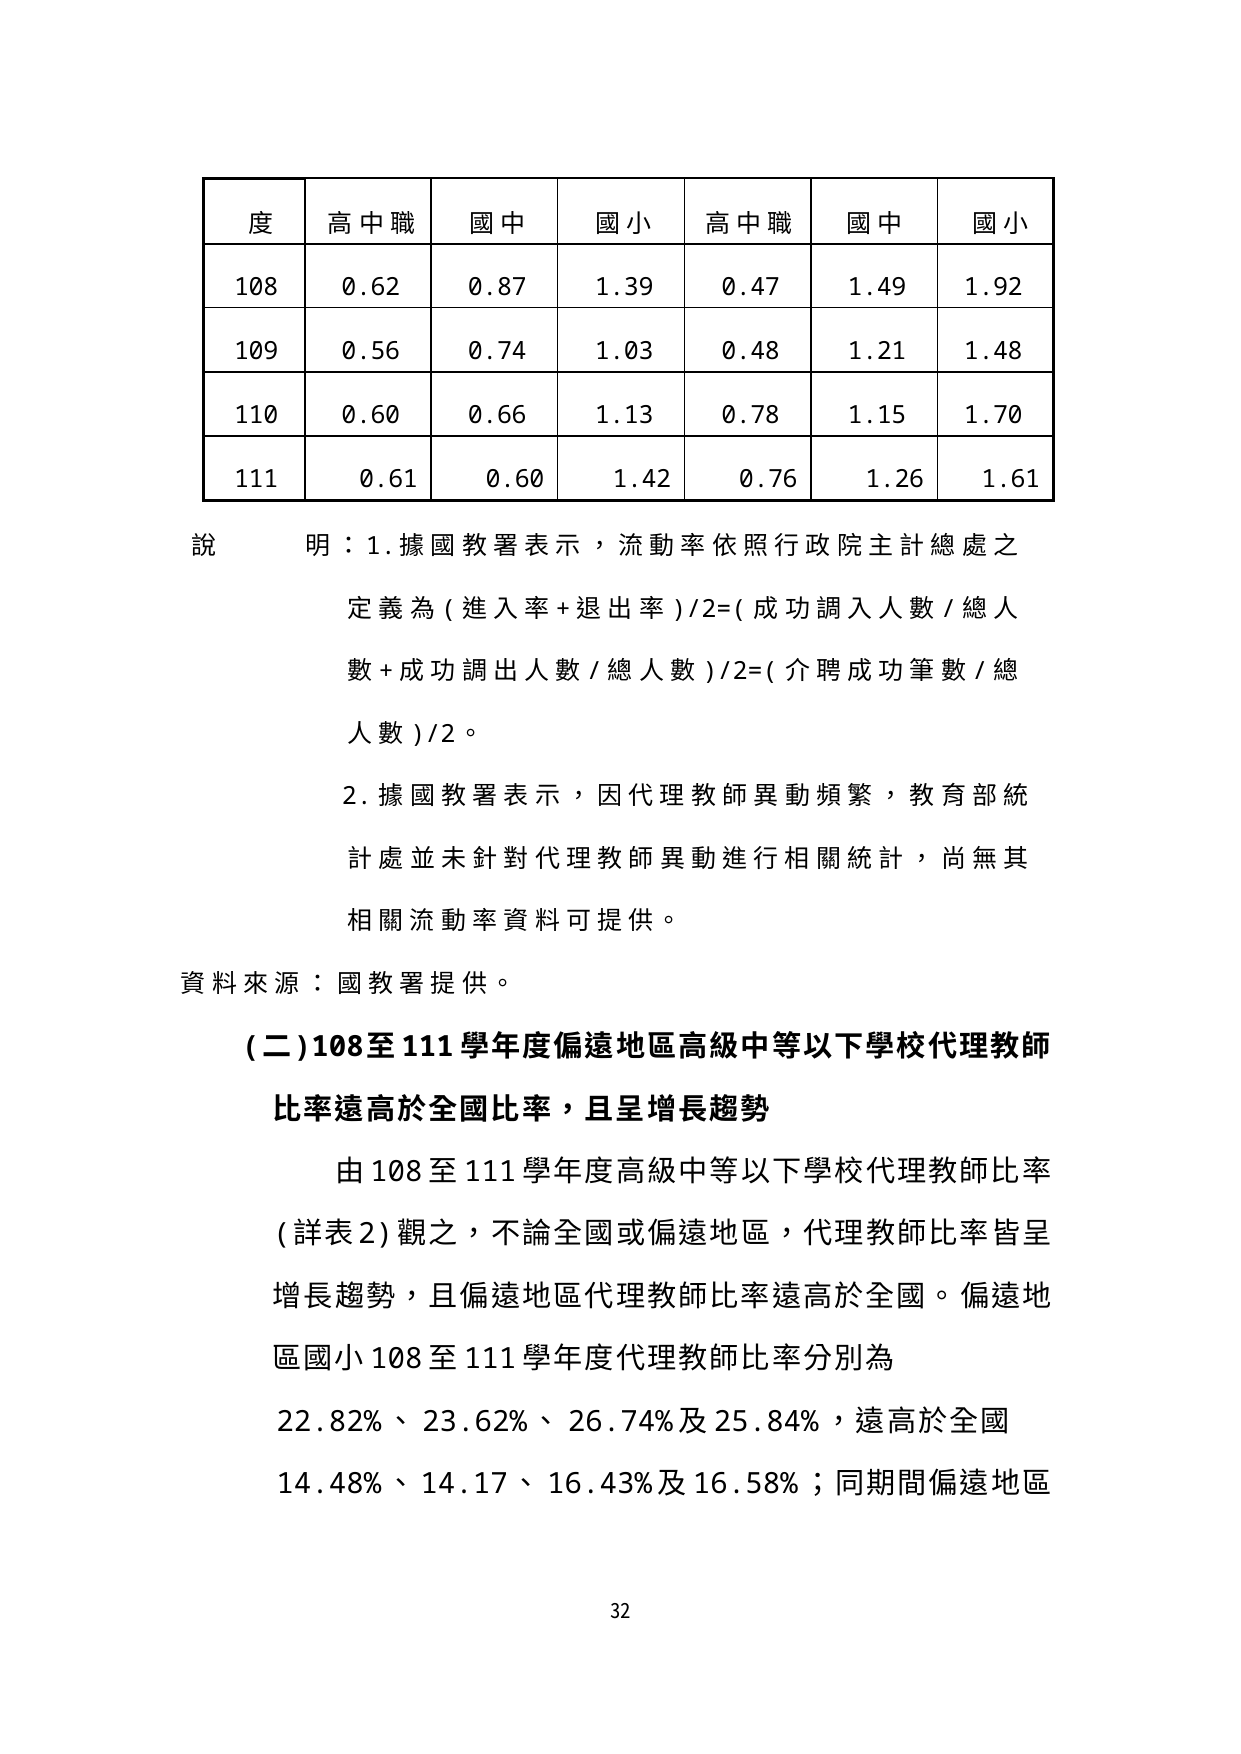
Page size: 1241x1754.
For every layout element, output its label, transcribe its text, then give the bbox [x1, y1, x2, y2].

table_cell 國中 [432, 179, 557, 243]
text 2.據國教署表示，因代理教師異動頻繁，教育部統計處並未針對代理教師異動進行相關統計，尚無其相關流動率資料可提供。 [188, 752, 1048, 940]
table_cell 0.62 [306, 245, 430, 307]
table_cell 國中 [812, 179, 937, 243]
table_cell 1.26 [812, 437, 937, 499]
text 由108至111學年度高級中等以下學校代理教師比率 (詳表2)觀之，不論全國或偏遠地區，代理教師比率皆呈增長趨勢，且偏遠地區代理教師比率遠高於全國。偏遠地區國小108至111學年度代理教師比率分別為22.82%、23.62%、26.74%及25.84%，遠高於全國14.48%、14.17、16.43%及16.58%；同期間偏遠地區 [266, 1127, 1063, 1502]
table_cell 0.48 [685, 308, 810, 371]
table_cell 0.74 [432, 308, 557, 371]
table_cell 1.70 [938, 373, 1052, 435]
table_cell 0.66 [432, 373, 557, 435]
table_cell 1.92 [938, 245, 1052, 307]
table_cell 111 [205, 437, 304, 499]
table_cell 1.39 [558, 245, 684, 307]
table_cell 0.60 [306, 373, 430, 435]
text 資料來源：國教署提供。 [177, 940, 1063, 1002]
table_cell 高中職 [306, 179, 430, 243]
table_cell 國小 [938, 179, 1052, 243]
table_cell 109 [205, 308, 304, 371]
table_cell 0.76 [685, 437, 810, 499]
table_cell 高中職 [685, 179, 810, 243]
table_cell 1.13 [558, 373, 684, 435]
table_cell 1.61 [938, 437, 1052, 499]
table_header 度 [205, 180, 304, 243]
table_cell 0.61 [306, 437, 430, 499]
table_cell 1.49 [812, 245, 937, 307]
text (二)108至111學年度偏遠地區高級中等以下學校代理教師比率遠高於全國比率，且呈增長趨勢 [236, 1002, 1063, 1127]
table_cell 108 [205, 245, 304, 307]
table_cell 0.60 [432, 437, 557, 499]
table_cell 0.87 [432, 245, 557, 307]
table_cell 0.47 [685, 245, 810, 307]
text 說 明：1.據國教署表示，流動率依照行政院主計總處之定義為(進入率+退出率)/2=(成功調入人數/總人數+成功調出人數/總人數)/2=(介聘成功筆數/總人數)/2。 [188, 502, 1048, 752]
table_cell 國小 [558, 179, 684, 243]
table_cell 110 [205, 373, 304, 435]
table_cell 1.15 [812, 373, 937, 435]
table_cell 1.03 [558, 308, 684, 371]
table_cell 0.56 [306, 308, 430, 371]
table_cell 0.78 [685, 373, 810, 435]
table_cell 1.48 [938, 308, 1052, 371]
table_cell 1.42 [558, 437, 684, 499]
table_cell 1.21 [812, 308, 937, 371]
